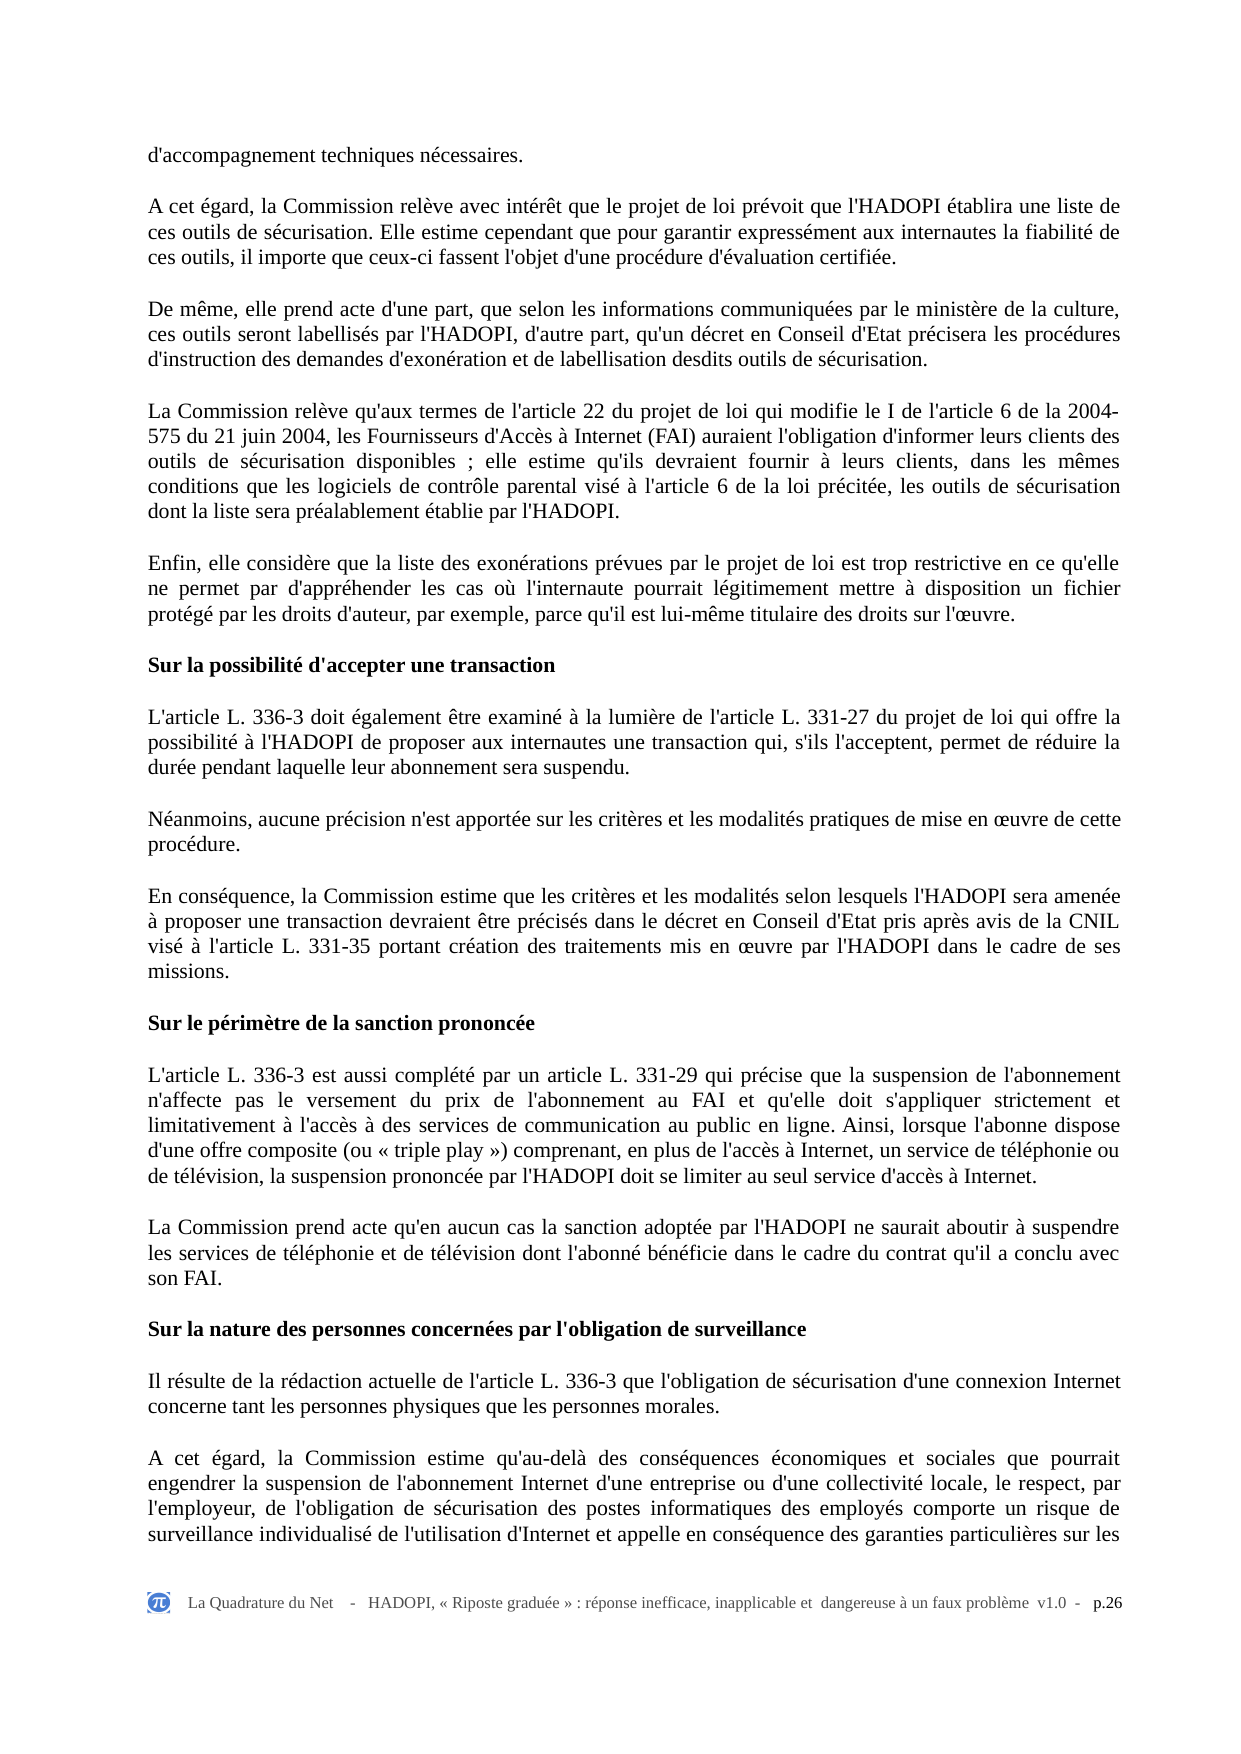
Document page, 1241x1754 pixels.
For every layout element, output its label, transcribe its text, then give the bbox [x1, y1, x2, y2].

text d'accompagnement techniques nécessaires. [148, 142, 1122, 167]
text La Commission relève qu'aux termes de l'article 22 du projet de loi qui modifie le I de l'article 6 de la 2004-575 du 21 juin 2004, les Fournisseurs d'Accès à Internet (FAI) auraient l'obligation d'informer leurs clients des outils de sécurisation disponibles ; elle estime qu'ils devraient fournir à leurs clients, dans les mêmes conditions que les logiciels de contrôle parental visé à l'article 6 de la loi précitée, les outils de sécurisation dont la liste sera préalablement établie par l'HADOPI. [148, 398, 1122, 524]
text L'article L. 336-3 doit également être examiné à la lumière de l'article L. 331-27 du projet de loi qui offre la possibilité à l'HADOPI de proposer aux internautes une transaction qui, s'ils l'acceptent, permet de réduire la durée pendant laquelle leur abonnement sera suspendu. [148, 704, 1122, 779]
text Sur la nature des personnes concernées par l'obligation de surveillance [148, 1316, 1122, 1342]
text A cet égard, la Commission relève avec intérêt que le projet de loi prévoit que l'HADOPI établira une liste de ces outils de sécurisation. Elle estime cependant que pour garantir expressément aux internautes la fiabilité de ces outils, il importe que ceux-ci fassent l'objet d'une procédure d'évaluation certifiée. [148, 193, 1122, 269]
text L'article L. 336-3 est aussi complété par un article L. 331-29 qui précise que la suspension de l'abonnement n'affecte pas le versement du prix de l'abonnement au FAI et qu'elle doit s'appliquer strictement et limitativement à l'accès à des services de communication au public en ligne. Ainsi, lorsque l'abonne dispose d'une offre composite (ou « triple play ») comprenant, en plus de l'accès à Internet, un service de téléphonie ou de télévision, la suspension prononcée par l'HADOPI doit se limiter au seul service d'accès à Internet. [148, 1062, 1122, 1188]
text La Commission prend acte qu'en aucun cas la sanction adoptée par l'HADOPI ne saurait aboutir à suspendre les services de téléphonie et de télévision dont l'abonné bénéficie dans le cadre du contrat qu'il a conclu avec son FAI. [148, 1214, 1122, 1290]
text Sur la possibilité d'accepter une transaction [148, 652, 1122, 677]
text De même, elle prend acte d'une part, que selon les informations communiquées par le ministère de la culture, ces outils seront labellisés par l'HADOPI, d'autre part, qu'un décret en Conseil d'Etat précisera les procédures d'instruction des demandes d'exonération et de labellisation desdits outils de sécurisation. [148, 296, 1122, 371]
text En conséquence, la Commission estime que les critères et les modalités selon lesquels l'HADOPI sera amenée à proposer une transaction devraient être précisés dans le décret en Conseil d'Etat pris après avis de la CNIL visé à l'article L. 331-35 portant création des traitements mis en œuvre par l'HADOPI dans le cadre de ses missions. [148, 883, 1122, 984]
text Enfin, elle considère que la liste des exonérations prévues par le projet de loi est trop restrictive en ce qu'elle ne permet par d'appréhender les cas où l'internaute pourrait légitimement mettre à disposition un fichier protégé par les droits d'auteur, par exemple, parce qu'il est lui-même titulaire des droits sur l'œuvre. [148, 550, 1122, 626]
text Néanmoins, aucune précision n'est apportée sur les critères et les modalités pratiques de mise en œuvre de cette procédure. [148, 806, 1122, 856]
text Sur le périmètre de la sanction prononcée [148, 1010, 1122, 1035]
picture [147, 1592, 171, 1614]
text Il résulte de la rédaction actuelle de l'article L. 336-3 que l'obligation de sécurisation d'une connexion Internet concerne tant les personnes physiques que les personnes morales. [148, 1368, 1122, 1418]
text A cet égard, la Commission estime qu'au-delà des conséquences économiques et sociales que pourrait engendrer la suspension de l'abonnement Internet d'une entreprise ou d'une collectivité locale, le respect, par l'employeur, de l'obligation de sécurisation des postes informatiques des employés comporte un risque de surveillance individualisé de l'utilisation d'Internet et appelle en conséquence des garanties particulières sur les [148, 1445, 1122, 1546]
